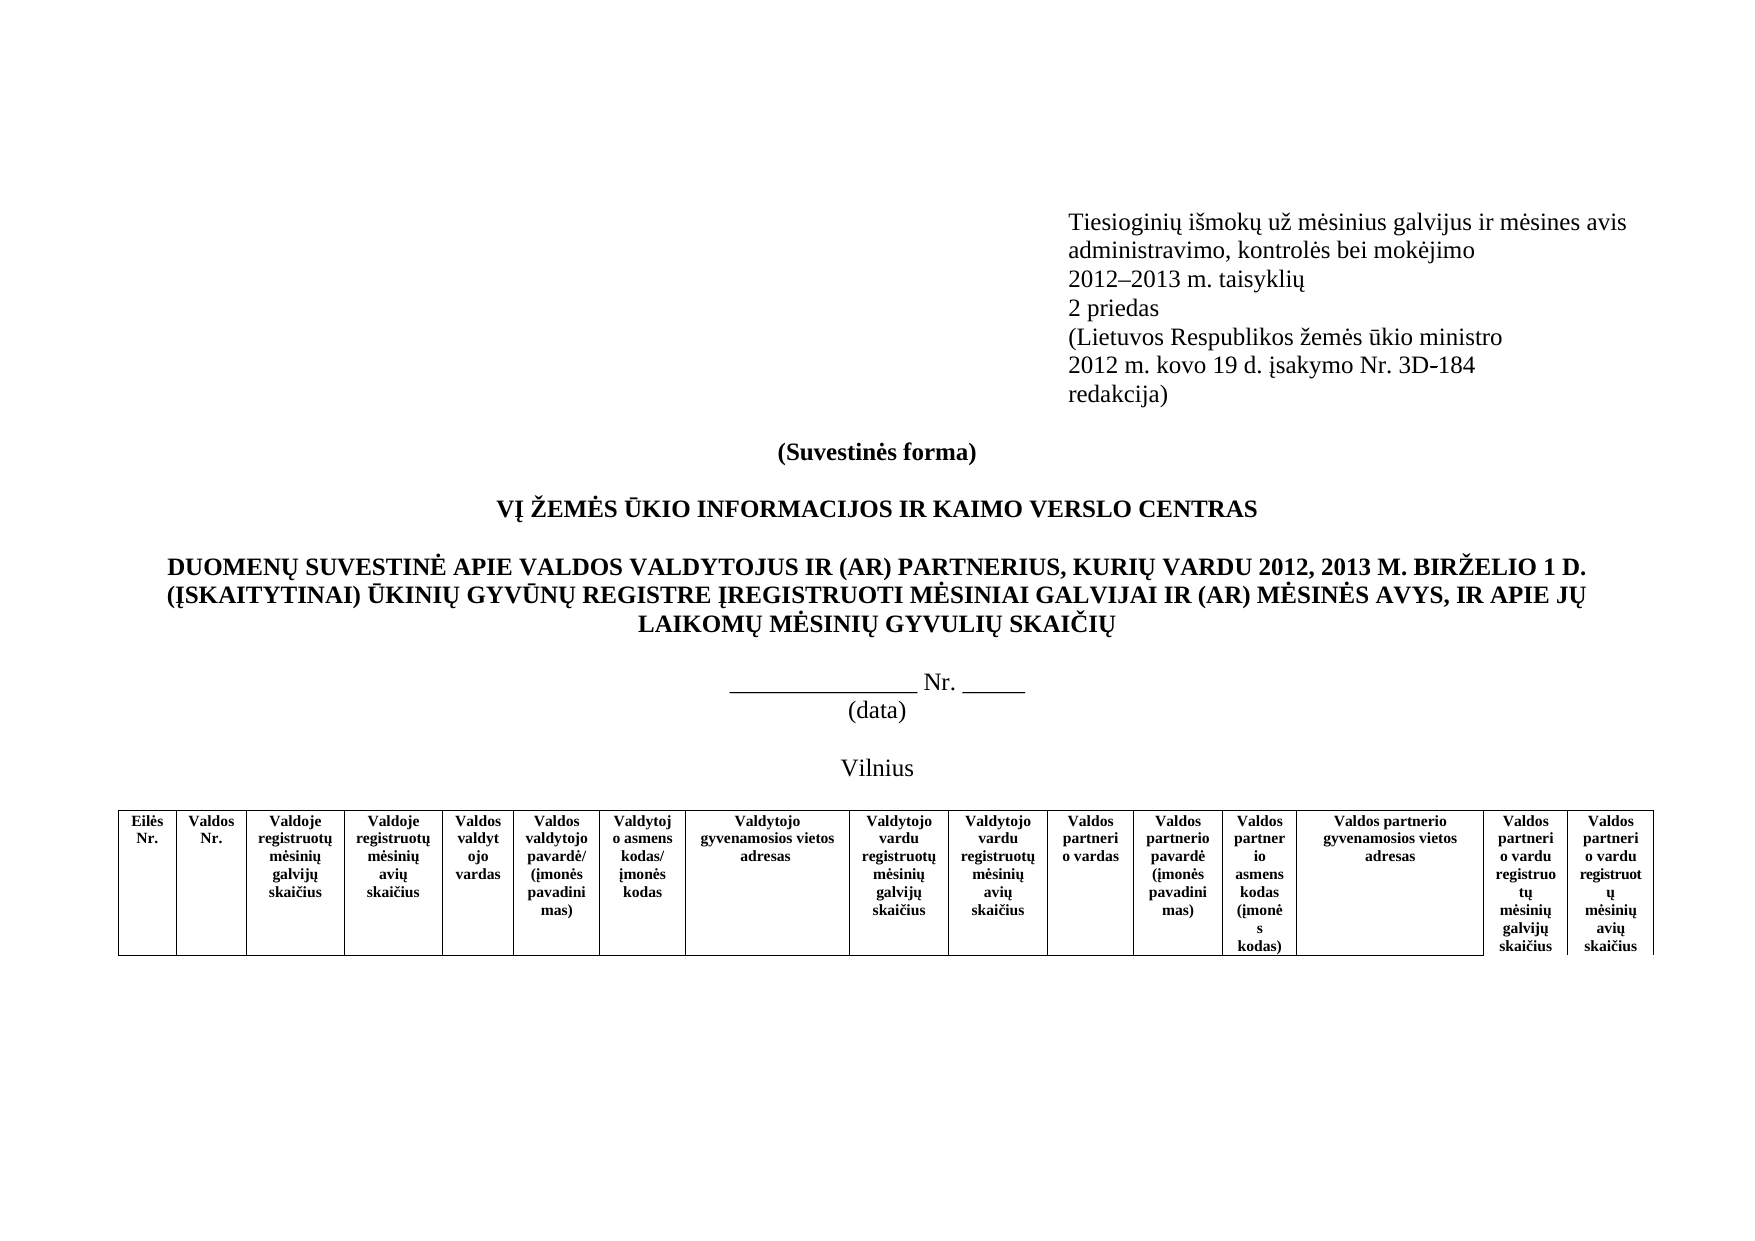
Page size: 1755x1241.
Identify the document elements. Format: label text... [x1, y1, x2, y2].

table_header Valdos partnerio vardas [1048, 811, 1133, 955]
text (Lietuvos Respublikos žemės ūkio ministro [1068, 322, 1636, 350]
table_header Valdos Nr. [177, 811, 246, 955]
text 2 priedas [1068, 293, 1636, 322]
table_header Valdytojo gyvenamosios vietos adresas [686, 811, 849, 955]
text (Suvestinės forma) [118, 437, 1636, 465]
table_header Valdos partnerio gyvenamosios vietos adresas [1297, 811, 1483, 955]
text 2012–2013 m. taisyklių [1068, 264, 1636, 293]
text administravimo, kontrolės bei mokėjimo [1068, 235, 1636, 264]
table_header Valdytojo vardu registruotų mėsinių galvijų skaičius [850, 811, 948, 955]
text _______________ Nr. _____ [118, 667, 1636, 695]
table_header Valdoje registruotų mėsinių galvijų skaičius [247, 811, 344, 955]
table_header Eilės Nr. [119, 811, 176, 955]
table_header Valdytojo vardu registruotų mėsinių avių skaičius [949, 811, 1047, 955]
text Vilnius [118, 753, 1636, 782]
table_header Valdos partnerio vardu registruotų mėsinių avių skaičius [1568, 811, 1653, 955]
text DUOMENŲ SUVESTINĖ APIE VALDOS VALDYTOJUS IR (AR) PARTNERIUS, KURIŲ VARDU 2012, 2013 M. BIRŽELIO 1 D. (ĮSKAITYTINAI) ŪKINIŲ GYVŪNŲ REGISTRE ĮREGISTRUOTI MĖSINIAI GALVIJAI IR (AR) MĖSINĖS AVYS, IR APIE JŲ LAIKOMŲ MĖSINIŲ GYVULIŲ SKAIČIŲ [118, 552, 1636, 638]
text (data) [118, 695, 1636, 724]
text Tiesioginių išmokų už mėsinius galvijus ir mėsines avis [1068, 207, 1636, 235]
table_header Valdos partnerio vardu registruotų mėsinių galvijų skaičius [1484, 811, 1567, 955]
text 2012 m. kovo 19 d. įsakymo Nr. 3D-184 [1068, 350, 1636, 379]
table_header Valdos partnerio pavardė (įmonės pavadinimas) [1134, 811, 1222, 955]
table_header Valdytojo asmens kodas/ įmonės kodas [600, 811, 685, 955]
text redakcija) [1068, 379, 1636, 408]
text VĮ ŽEMĖS ŪKIO informacijos IR Kaimo verslo centras [118, 494, 1636, 523]
table_header Valdoje registruotų mėsinių avių skaičius [345, 811, 442, 955]
table_header Valdos valdytojo vardas [443, 811, 513, 955]
table_header Valdos partnerio asmens kodas (įmonės kodas) [1223, 811, 1296, 955]
table_header Valdos valdytojo pavardė/ (įmonės pavadinimas) [514, 811, 599, 955]
